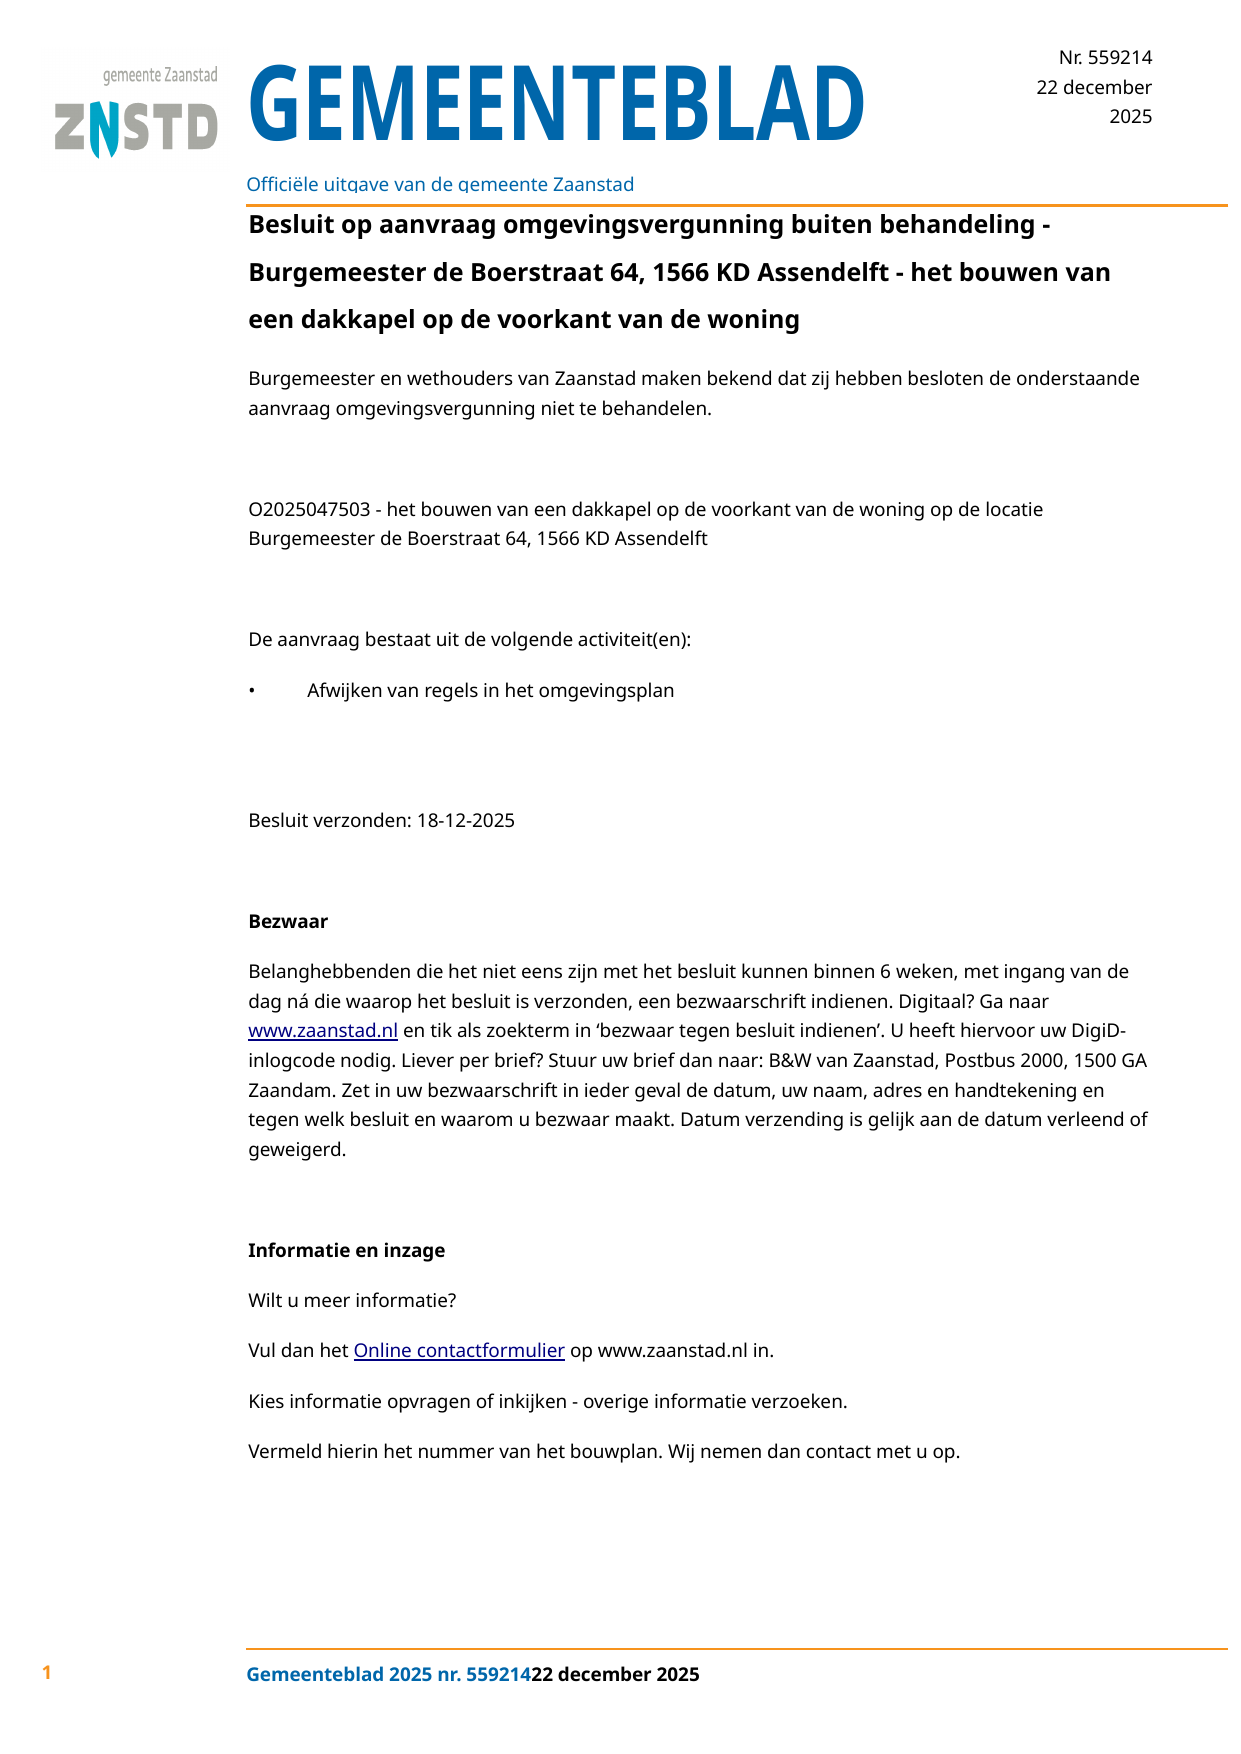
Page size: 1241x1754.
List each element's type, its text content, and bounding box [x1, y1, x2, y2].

text Wilt u meer informatie? [248, 1287, 1152, 1313]
list Afwijken van regels in het omgevingsplan [248, 677, 1152, 702]
text Informatie en inzage [248, 1237, 1152, 1262]
text Kies informatie opvragen of inkijken - overige informatie verzoeken. [248, 1388, 1152, 1414]
text Burgemeester en wethouders van Zaanstad maken bekend dat zij hebben besloten de onderstaande aanvraag omgevingsvergunning niet te behandelen. [248, 366, 1152, 421]
text Besluit op aanvraag omgevingsvergunning buiten behandeling - Burgemeester de Boerstraat 64, 1566 KD Assendelft - het bouwen van een dakkapel op de voorkant van de woning [248, 207, 1152, 336]
text Vul dan het Online contactformulier op www.zaanstad.nl in. [248, 1338, 1152, 1363]
text Vermeld hierin het nummer van het bouwplan. Wij nemen dan contact met u op. [248, 1438, 1152, 1464]
text Besluit verzonden: 18-12-2025 [248, 807, 1152, 833]
text O2025047503 - het bouwen van een dakkapel op de voorkant van de woning op de locatie Burgemeester de Boerstraat 64, 1566 KD Assendelft [248, 496, 1152, 551]
text Bezwaar [248, 908, 1152, 934]
picture [41, 47, 231, 172]
text Belanghebbenden die het niet eens zijn met het besluit kunnen binnen 6 weken, met ingang van de dag ná die waarop het besluit is verzonden, een bezwaarschrift indienen. Digitaal? Ga naar www.zaanstad.nl en tik als zoekterm in ‘bezwaar tegen besluit indienen’. U heeft hiervoor uw DigiD-inlogcode nodig. Liever per brief? Stuur uw brief dan naar: B&W van Zaanstad, Postbus 2000, 1500 GA Zaandam. Zet in uw bezwaarschrift in ieder geval de datum, uw naam, adres en handtekening en tegen welk besluit en waarom u bezwaar maakt. Datum verzending is gelijk aan de datum verleend of geweigerd. [248, 958, 1152, 1162]
text De aanvraag bestaat uit de volgende activiteit(en): [248, 626, 1152, 652]
